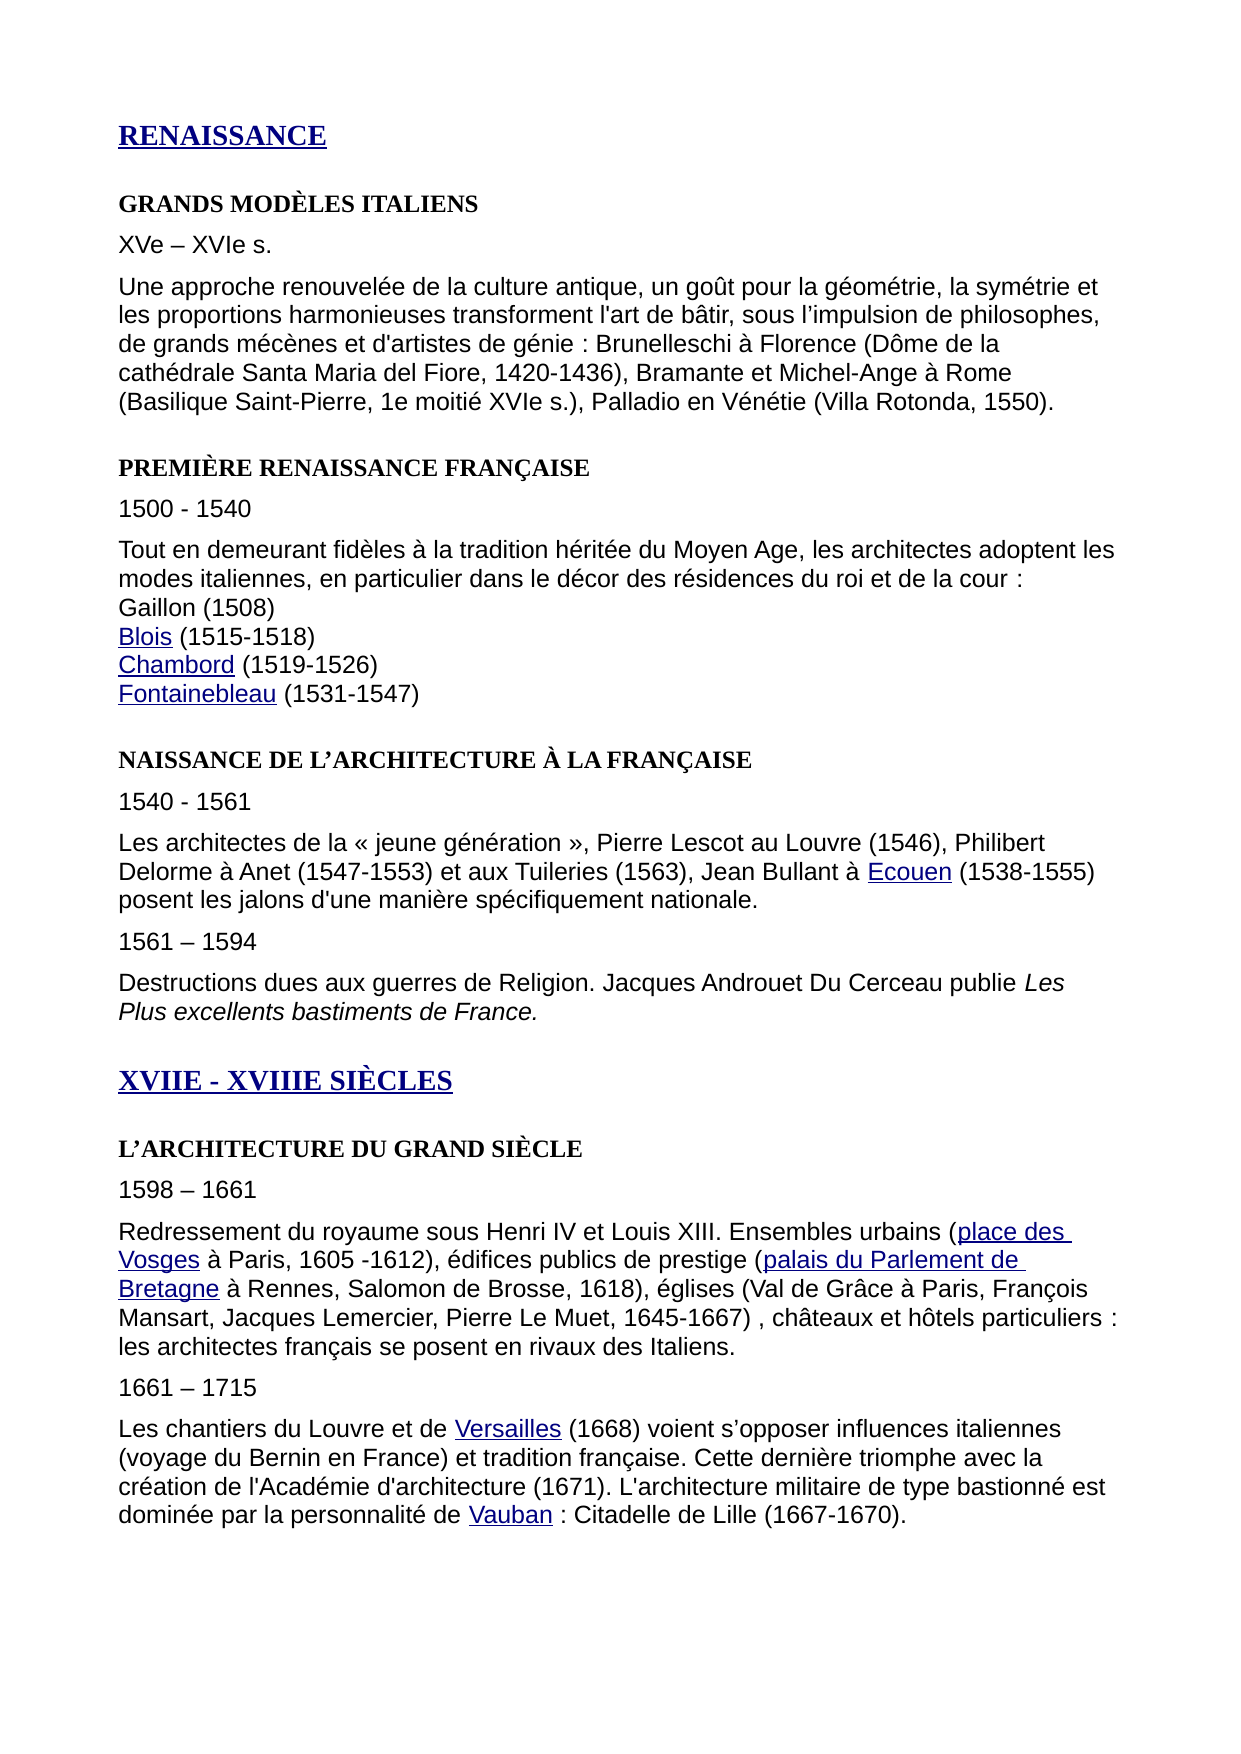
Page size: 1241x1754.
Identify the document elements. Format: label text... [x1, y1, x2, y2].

text 1561 – 1594 [118, 927, 1122, 955]
subtitle NAISSANCE DE L’ARCHITECTURE À LA FRANÇAISE [118, 745, 1122, 774]
text Une approche renouvelée de la culture antique, un goût pour la géométrie, la symétrie et les proportions harmonieuses transforment l'art de bâtir, sous l’impulsion de philosophes, de grands mécènes et d'artistes de génie : Brunelleschi à Florence (Dôme de la cathédrale Santa Maria del Fiore, 1420-1436), Bramante et Michel-Ange à Rome (Basilique Saint-Pierre, 1e moitié XVIe s.), Palladio en Vénétie (Villa Rotonda, 1550). [118, 272, 1122, 415]
text XVe – XVIe s. [118, 230, 1122, 259]
text Tout en demeurant fidèles à la tradition héritée du Moyen Age, les architectes adoptent les modes italiennes, en particulier dans le décor des résidences du roi et de la cour : Gaillon (1508) Blois (1515-1518) Chambord (1519-1526) Fontainebleau (1531-1547) [118, 535, 1122, 708]
text 1500 - 1540 [118, 494, 1122, 523]
text Les architectes de la « jeune génération », Pierre Lescot au Louvre (1546), Philibert Delorme à Anet (1547-1553) et aux Tuileries (1563), Jean Bullant à Ecouen (1538-1555) posent les jalons d'une manière spécifiquement nationale. [118, 828, 1122, 914]
text 1661 – 1715 [118, 1373, 1122, 1401]
subtitle GRANDS MODÈLES ITALIENS [118, 189, 1122, 218]
text Redressement du royaume sous Henri IV et Louis XIII. Ensembles urbains (place des Vosges à Paris, 1605 -1612), édifices publics de prestige (palais du Parlement de Bretagne à Rennes, Salomon de Brosse, 1618), églises (Val de Grâce à Paris, François Mansart, Jacques Lemercier, Pierre Le Muet, 1645-1667) , châteaux et hôtels particuliers : les architectes français se posent en rivaux des Italiens. [118, 1216, 1122, 1360]
text Destructions dues aux guerres de Religion. Jacques Androuet Du Cerceau publie Les Plus excellents bastiments de France. [118, 968, 1122, 1025]
subtitle PREMIÈRE RENAISSANCE FRANÇAISE [118, 453, 1122, 482]
subtitle RENAISSANCE [118, 118, 1122, 152]
subtitle XVIIE - XVIIIE SIÈCLES [118, 1063, 1122, 1096]
subtitle L’ARCHITECTURE DU GRAND SIÈCLE [118, 1134, 1122, 1163]
text 1598 – 1661 [118, 1175, 1122, 1204]
text 1540 - 1561 [118, 787, 1122, 815]
text Les chantiers du Louvre et de Versailles (1668) voient s’opposer influences italiennes (voyage du Bernin en France) et tradition française. Cette dernière triomphe avec la création de l'Académie d'architecture (1671). L'architecture militaire de type bastionné est dominée par la personnalité de Vauban : Citadelle de Lille (1667-1670). [118, 1414, 1122, 1529]
